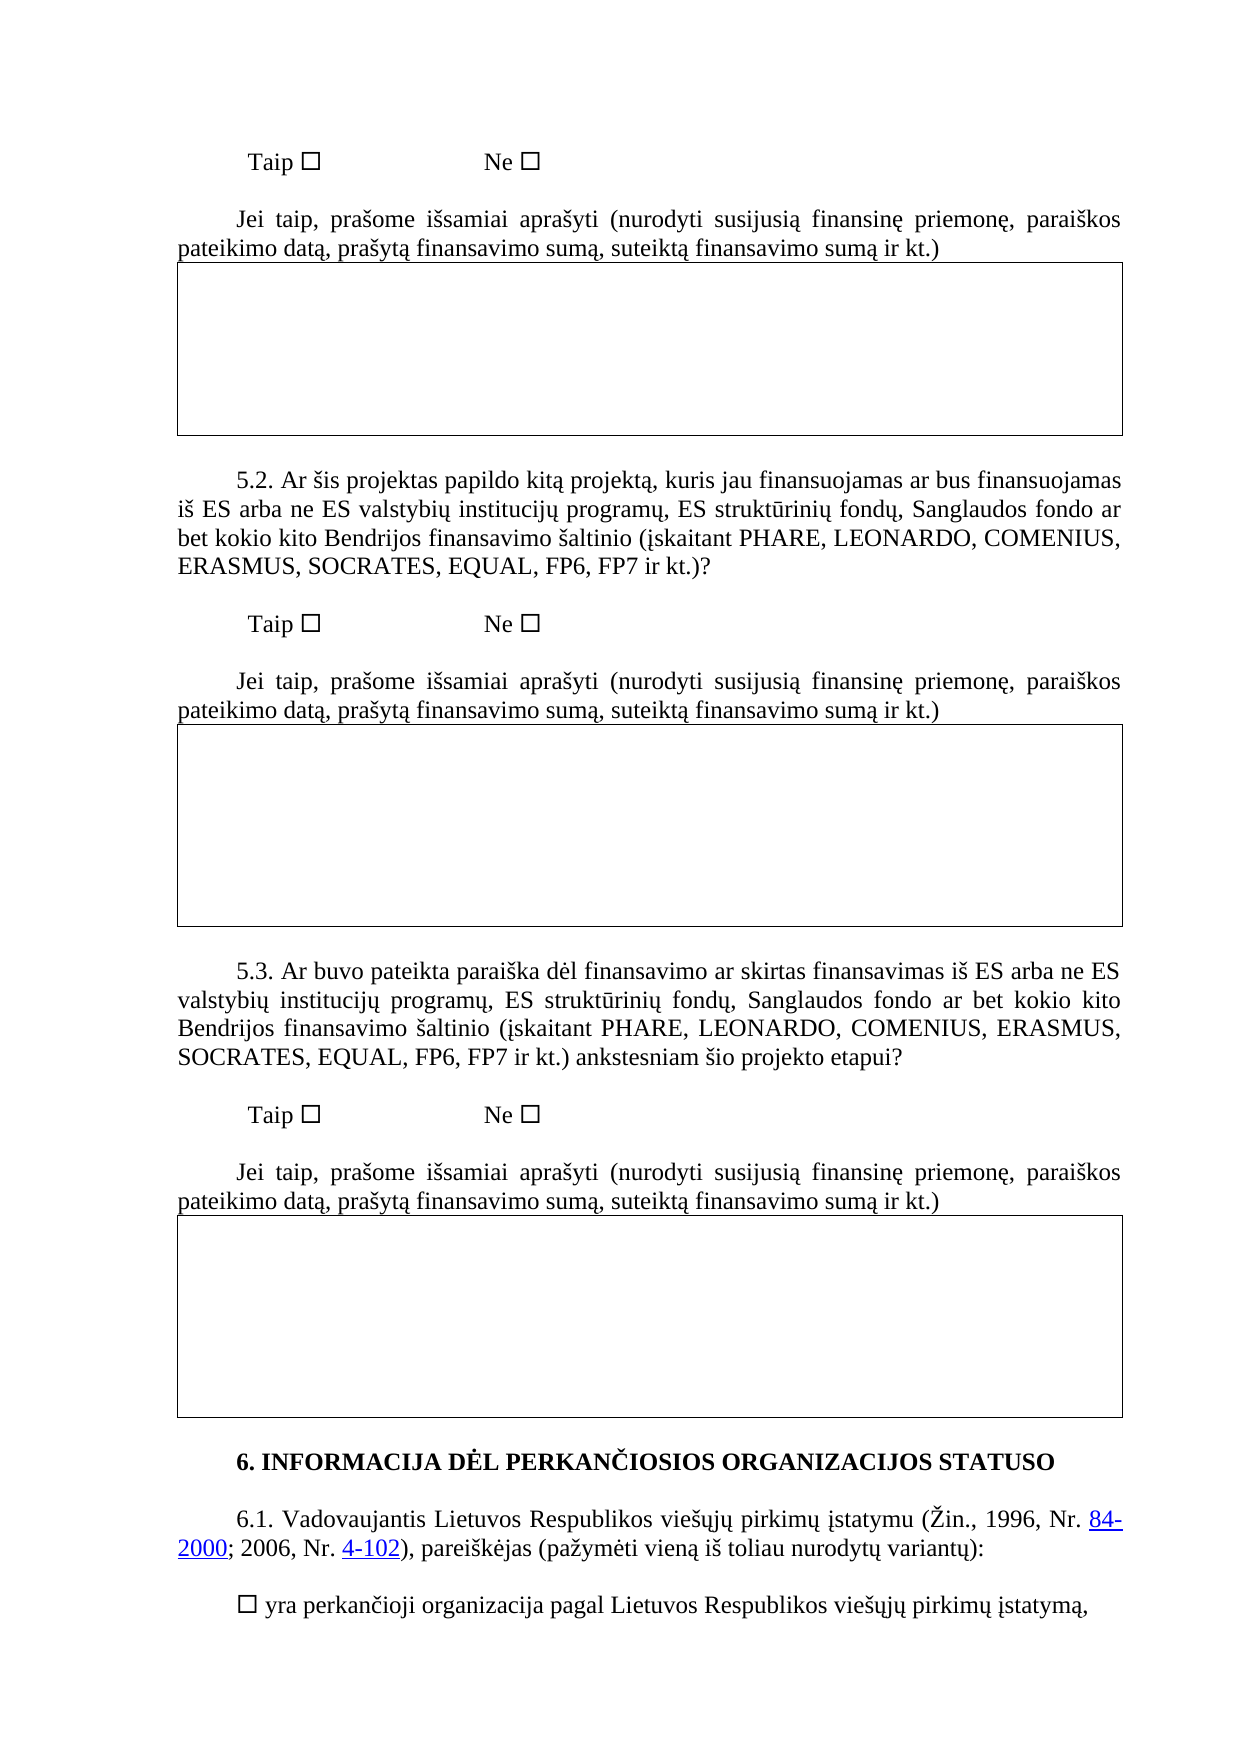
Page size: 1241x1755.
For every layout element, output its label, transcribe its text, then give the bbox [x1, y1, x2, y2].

table_header Taip [] [177, 147, 413, 176]
text Jei taip, prašome išsamiai aprašyti (nurodyti susijusią finansinę priemonę, paraiškos pateikimo datą, prašytą finansavimo sumą, suteiktą finansavimo sumą ir kt.) [177, 1157, 1122, 1215]
table_header [178, 263, 1122, 435]
text [] yra perkančioji organizacija pagal Lietuvos Respublikos viešųjų pirkimų įstatymą, [177, 1591, 1122, 1619]
text Jei taip, prašome išsamiai aprašyti (nurodyti susijusią finansinę priemonę, paraiškos pateikimo datą, prašytą finansavimo sumą, suteiktą finansavimo sumą ir kt.) [177, 666, 1122, 724]
table_header [178, 1216, 1122, 1417]
text 6. INFORMACIJA DĖL PERKANČIOSIOS ORGANIZACIJOS STATUSO [177, 1447, 1122, 1476]
table_header Taip [] [177, 1100, 413, 1128]
table_header Ne [] [414, 1100, 1122, 1128]
table_header [178, 725, 1122, 926]
table_header Ne [] [414, 147, 1122, 176]
text 6.1. Vadovaujantis Lietuvos Respublikos viešųjų pirkimų įstatymu (Žin., 1996, Nr. 84-2000; 2006, Nr. 4-102), pareiškėjas (pažymėti vieną iš toliau nurodytų variantų): [177, 1504, 1122, 1562]
text 5.2. Ar šis projektas papildo kitą projektą, kuris jau finansuojamas ar bus finansuojamas iš ES arba ne ES valstybių institucijų programų, ES struktūrinių fondų, Sanglaudos fondo ar bet kokio kito Bendrijos finansavimo šaltinio (įskaitant PHARE, LEONARDO, COMENIUS, ERASMUS, SOCRATES, EQUAL, FP6, FP7 ir kt.)? [177, 465, 1122, 580]
table_header Ne [] [414, 609, 1122, 638]
text 5.3. Ar buvo pateikta paraiška dėl finansavimo ar skirtas finansavimas iš ES arba ne ES valstybių institucijų programų, ES struktūrinių fondų, Sanglaudos fondo ar bet kokio kito Bendrijos finansavimo šaltinio (įskaitant PHARE, LEONARDO, COMENIUS, ERASMUS, SOCRATES, EQUAL, FP6, FP7 ir kt.) ankstesniam šio projekto etapui? [177, 956, 1122, 1071]
text Jei taip, prašome išsamiai aprašyti (nurodyti susijusią finansinę priemonę, paraiškos pateikimo datą, prašytą finansavimo sumą, suteiktą finansavimo sumą ir kt.) [177, 204, 1122, 262]
table_header Taip [] [177, 609, 413, 638]
